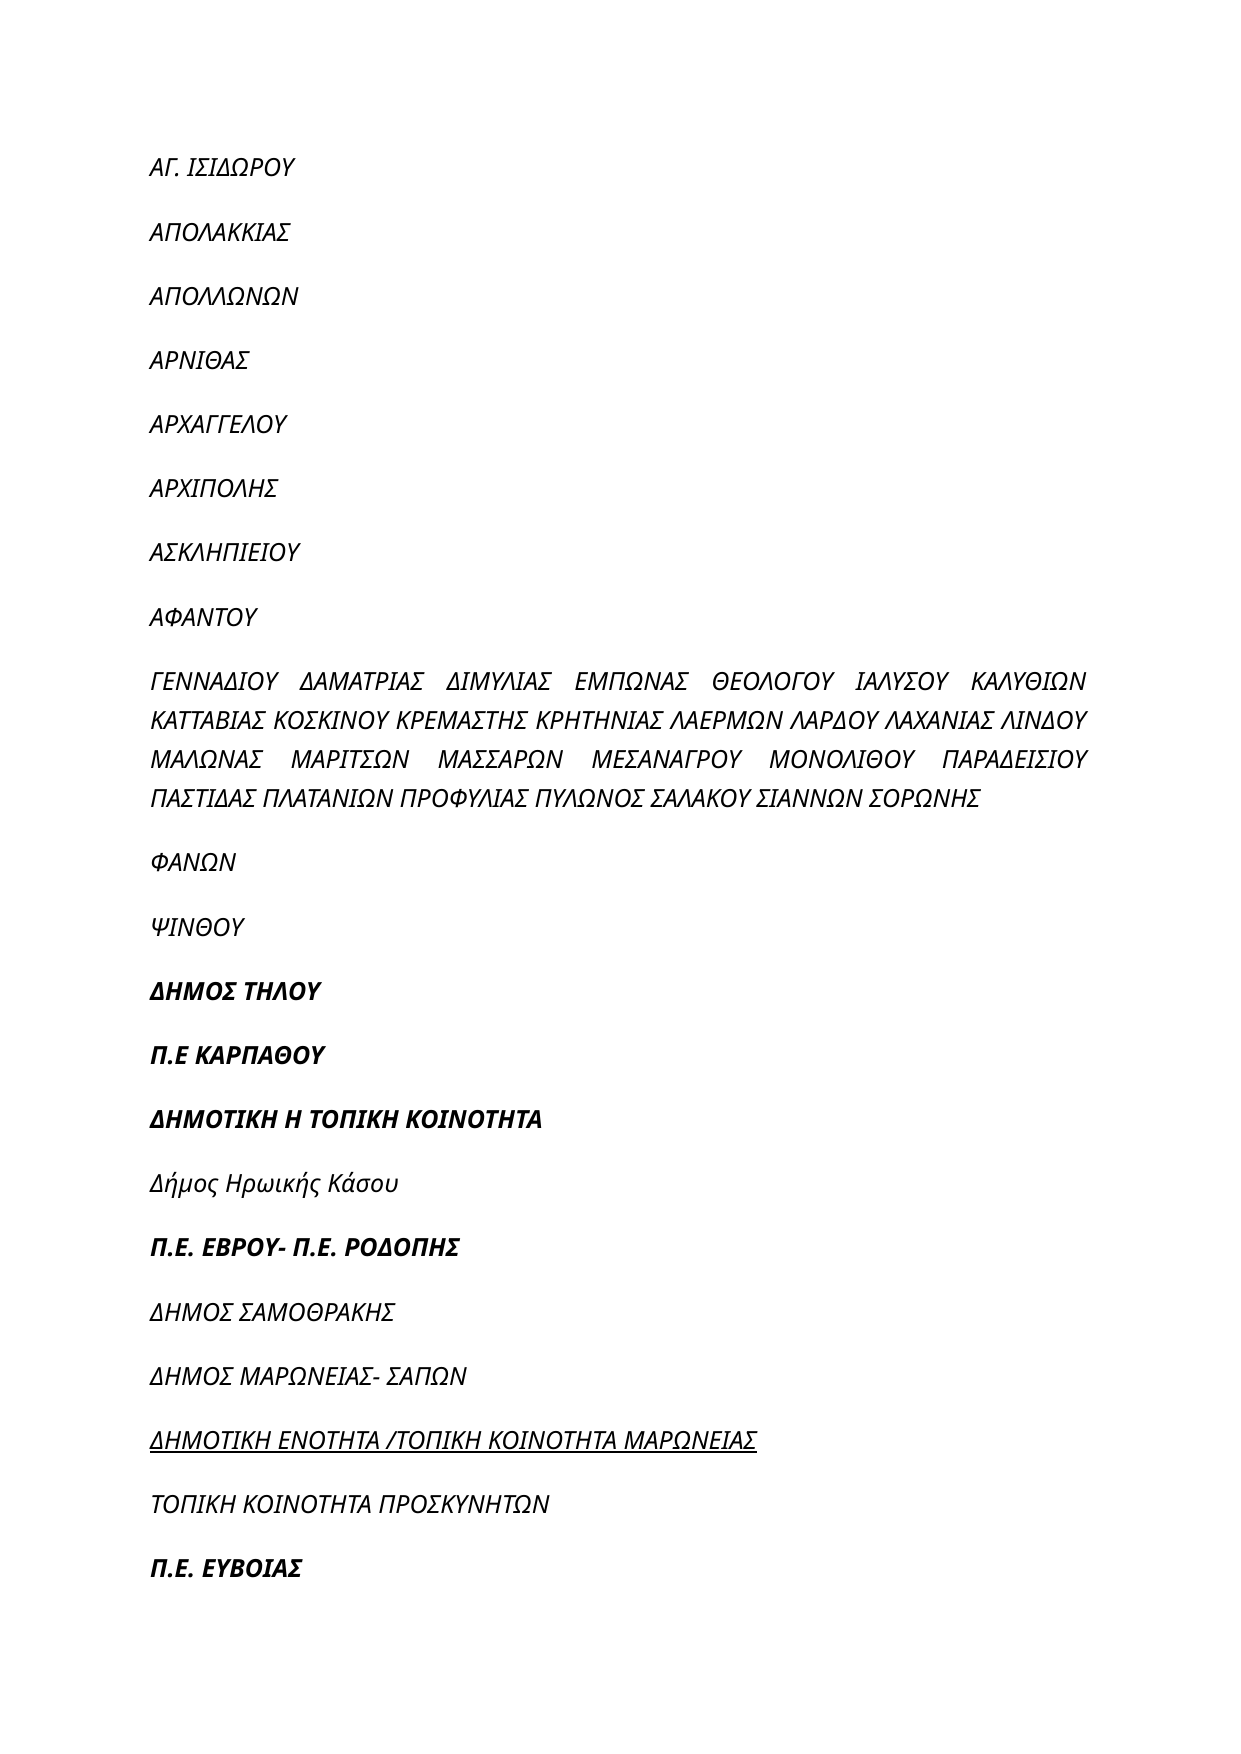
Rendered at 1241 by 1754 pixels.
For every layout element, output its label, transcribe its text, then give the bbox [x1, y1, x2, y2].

text ΑΦΑΝΤΟΥ [150, 599, 1090, 633]
text ΑΠΟΛΛΩΝΩΝ [150, 278, 1090, 312]
text ΔΗΜΟΤΙΚΗ ΕΝΟΤΗΤΑ /ΤΟΠΙΚΗ ΚΟΙΝΟΤΗΤΑ ΜΑΡΩΝΕΙΑΣ [150, 1422, 1090, 1457]
text ΔΗΜΟΣ ΜΑΡΩΝΕΙΑΣ- ΣΑΠΩΝ [150, 1358, 1090, 1392]
text ΓΕΝΝΑΔΙΟΥ ΔΑΜΑΤΡΙΑΣ ΔΙΜΥΛΙΑΣ ΕΜΠΩΝΑΣ ΘΕΟΛΟΓΟΥ ΙΑΛΥΣΟΥ ΚΑΛΥΘΙΩΝ ΚΑΤΤΑΒΙΑΣ ΚΟΣΚΙΝΟΥ ΚΡΕΜΑΣΤΗΣ ΚΡΗΤΗΝΙΑΣ ΛΑΕΡΜΩΝ ΛΑΡΔΟΥ ΛΑΧΑΝΙΑΣ ΛΙΝΔΟΥ ΜΑΛΩΝΑΣ ΜΑΡΙΤΣΩΝ ΜΑΣΣΑΡΩΝ ΜΕΣΑΝΑΓΡΟΥ ΜΟΝΟΛΙΘΟΥ ΠΑΡΑΔΕΙΣΙΟΥ ΠΑΣΤΙΔΑΣ ΠΛΑΤΑΝΙΩΝ ΠΡΟΦΥΛΙΑΣ ΠΥΛΩΝΟΣ ΣΑΛΑΚΟΥ ΣΙΑΝΝΩΝ ΣΟΡΩΝΗΣ [150, 663, 1090, 815]
text ΔΗΜΟΣ ΣΑΜΟΘΡΑΚΗΣ [150, 1294, 1090, 1328]
text Δήμος Ηρωικής Κάσου [150, 1166, 1090, 1200]
text ΑΡΝΙΘΑΣ [150, 342, 1090, 377]
text ΦΑΝΩΝ [150, 845, 1090, 879]
text ΔΗΜΟΤΙΚΗ Η ΤΟΠΙΚΗ ΚΟΙΝΟΤΗΤΑ [150, 1102, 1090, 1136]
text ΤΟΠΙΚΗ ΚΟΙΝΟΤΗΤΑ ΠΡΟΣΚΥΝΗΤΩΝ [150, 1487, 1090, 1521]
text Π.Ε. ΕΒΡΟΥ- Π.Ε. ΡΟΔΟΠΗΣ [150, 1230, 1090, 1264]
text ΑΡΧΑΓΓΕΛΟΥ [150, 407, 1090, 441]
text Π.Ε ΚΑΡΠΑΘΟΥ [150, 1037, 1090, 1072]
text Π.Ε. ΕΥΒΟΙΑΣ [150, 1551, 1090, 1585]
text ΑΣΚΛΗΠΙΕΙΟΥ [150, 535, 1090, 569]
text ΑΡΧΙΠΟΛΗΣ [150, 471, 1090, 505]
text ΨΙΝΘΟΥ [150, 909, 1090, 943]
text ΔΗΜΟΣ ΤΗΛΟΥ [150, 973, 1090, 1007]
text ΑΓ. ΙΣΙΔΩΡΟΥ [150, 150, 1090, 184]
text ΑΠΟΛΑΚΚΙΑΣ [150, 214, 1090, 248]
